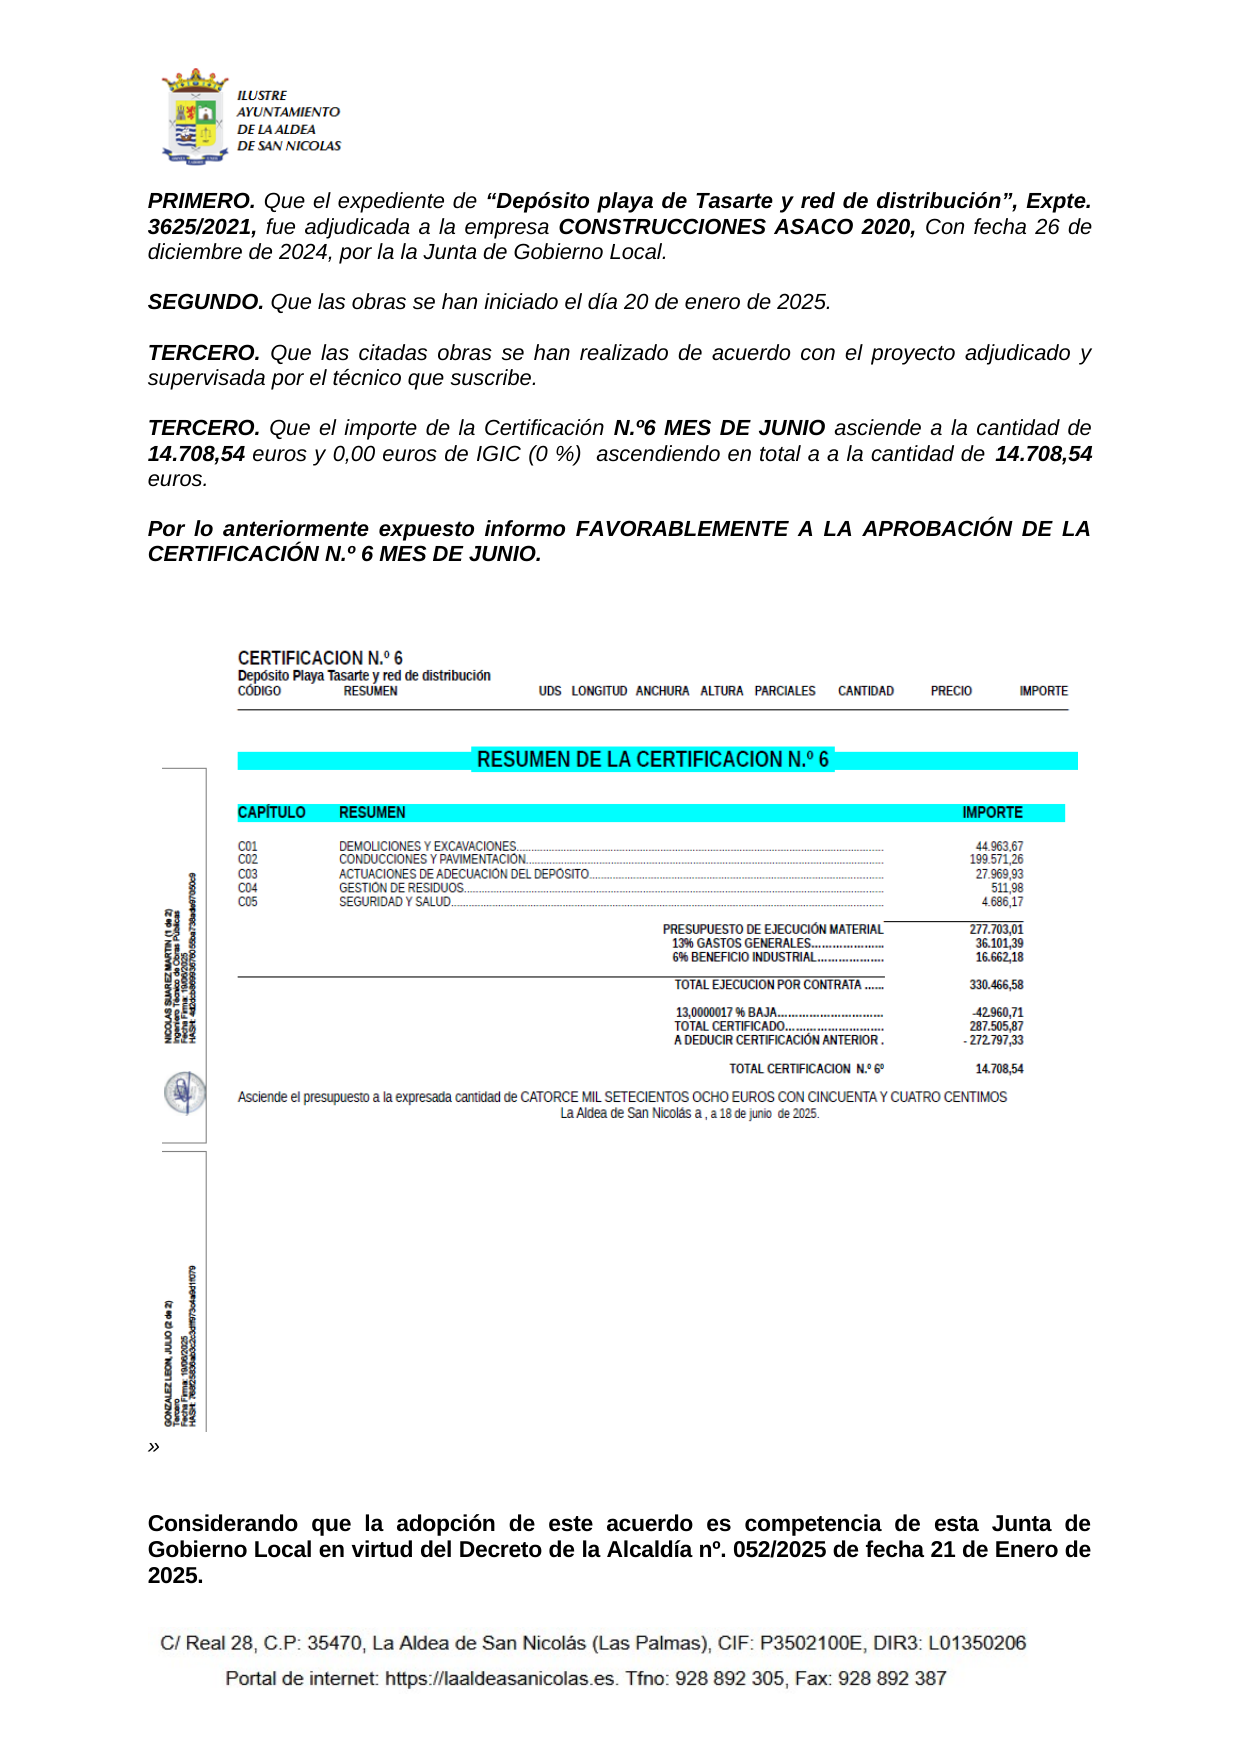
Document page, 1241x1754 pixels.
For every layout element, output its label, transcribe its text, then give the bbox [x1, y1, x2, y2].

picture [163, 605, 1077, 1432]
text TERCERO. Que el importe de la Certificación N.º6 MES DE JUNIO asciende a la cantidad de 14.708,54 euros y 0,00 euros de IGIC (0 %) ascendiendo en total a a la cantidad de 14.708,54 euros. [148, 415, 1093, 491]
picture [148, 60, 357, 173]
text Por lo anteriormente expuesto informo FAVORABLEMENTE A LA APROBACIÓN DE LA CERTIFICACIÓN N.º 6 MES DE JUNIO. [148, 516, 1093, 567]
text Considerando que la adopción de este acuerdo es competencia de esta Junta de Gobierno Local en virtud del Decreto de la Alcaldía nº. 052/2025 de fecha 21 de Enero de 2025. [148, 1510, 1093, 1589]
text PRIMERO. Que el expediente de “Depósito playa de Tasarte y red de distribución”, Expte. 3625/2021, fue adjudicada a la empresa CONSTRUCCIONES ASACO 2020, Con fecha 26 de diciembre de 2024, por la la Junta de Gobierno Local. [148, 188, 1093, 264]
picture [149, 1627, 1034, 1694]
text TERCERO. Que las citadas obras se han realizado de acuerdo con el proyecto adjudicado y supervisada por el técnico que suscribe. [148, 340, 1093, 390]
text SEGUNDO. Que las obras se han iniciado el día 20 de enero de 2025. [148, 289, 1093, 314]
text » [148, 604, 1093, 1458]
